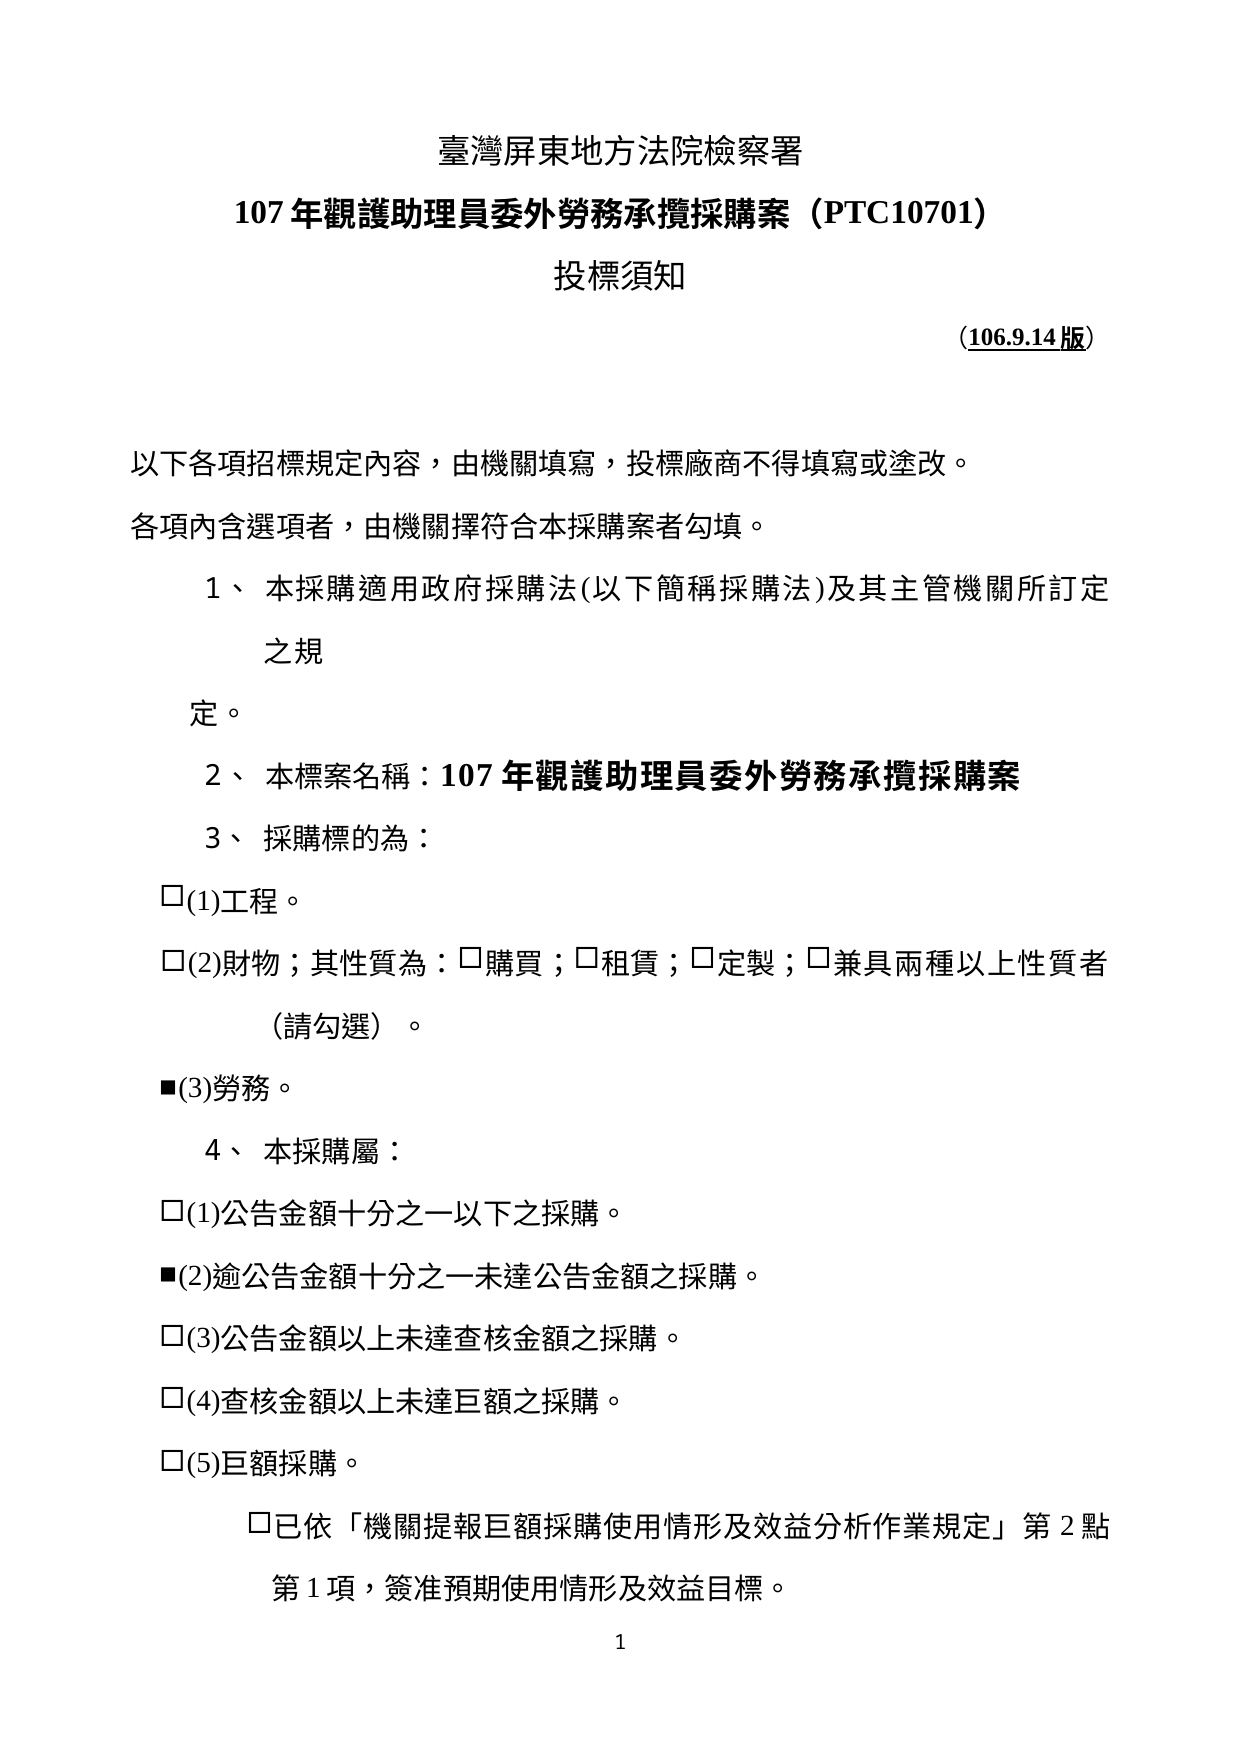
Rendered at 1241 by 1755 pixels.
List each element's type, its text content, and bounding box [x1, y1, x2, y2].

text (1)公告金額十分之一以下之採購。 [130, 1170, 1110, 1233]
text (3)公告金額以上未達查核金額之採購。 [130, 1295, 1110, 1358]
text 107年觀護助理員委外勞務承攬採購案（PTC10701） [130, 170, 1110, 233]
list 本採購適用政府採購法(以下簡稱採購法)及其主管機關所訂定之規 [204, 545, 1110, 670]
text ■(3)勞務。 [130, 1045, 1110, 1108]
text ■(2)逾公告金額十分之一未達公告金額之採購。 [130, 1233, 1110, 1295]
list 本標案名稱：107年觀護助理員委外勞務承攬採購案 [204, 733, 1110, 795]
text (2)財物；其性質為：購買；租賃；定製；兼具兩種以上性質者（請勾選）。 [130, 920, 1110, 1045]
list 採購標的為： [204, 795, 1110, 858]
text (5)巨額採購。 [130, 1420, 1110, 1483]
text 以下各項招標規定內容，由機關填寫，投標廠商不得填寫或塗改。 [130, 420, 1110, 483]
text (4)查核金額以上未達巨額之採購。 [130, 1358, 1110, 1420]
text （106.9.14版） [130, 295, 1110, 358]
text 臺灣屏東地方法院檢察署 [130, 108, 1110, 170]
text 已依「機關提報巨額採購使用情形及效益分析作業規定」第2點第1項，簽准預期使用情形及效益目標。 [246, 1483, 1110, 1608]
text 定。 [130, 670, 1110, 733]
text 投標須知 [130, 233, 1110, 295]
text 各項內含選項者，由機關擇符合本採購案者勾填。 [130, 483, 1110, 545]
list 本採購屬： [204, 1108, 1110, 1170]
text (1)工程。 [130, 858, 1110, 920]
